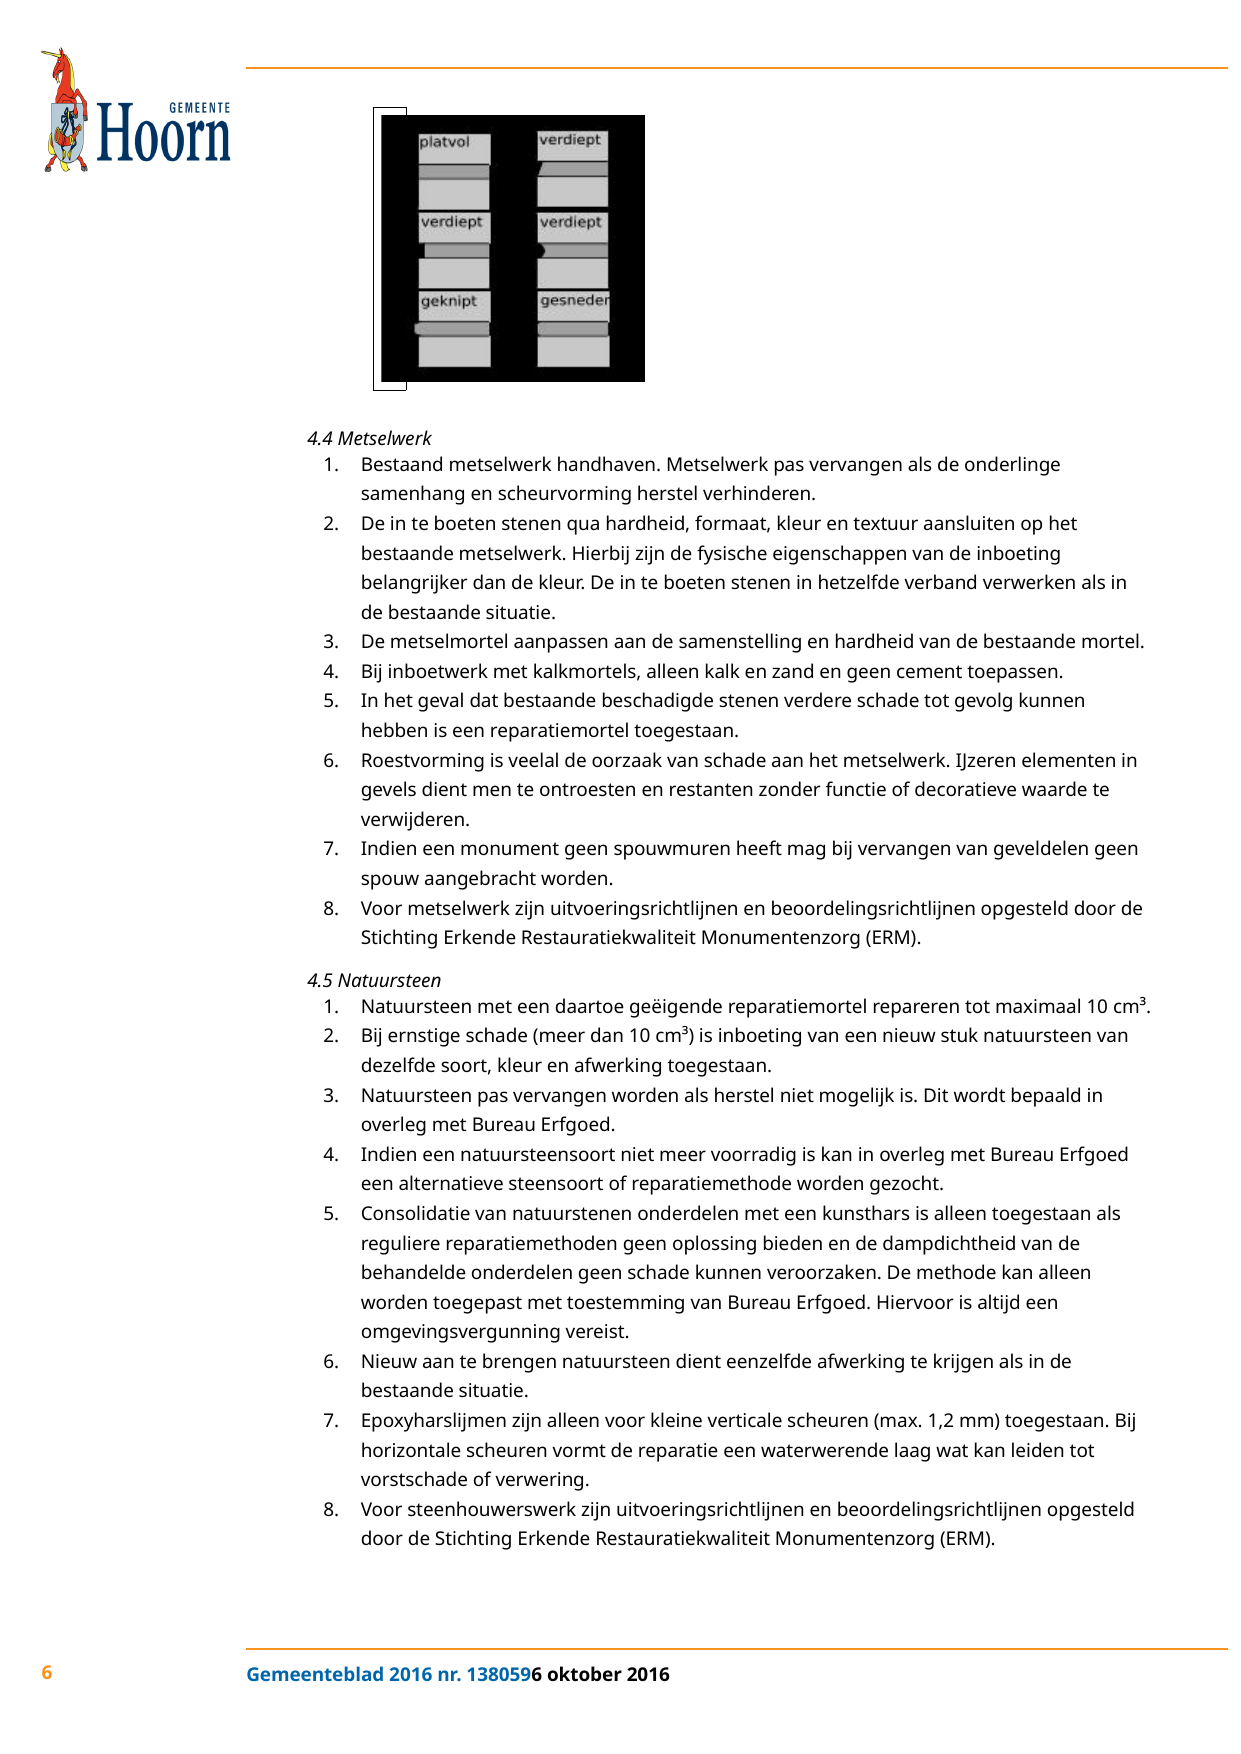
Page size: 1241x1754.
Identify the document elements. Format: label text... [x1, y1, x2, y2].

list Epoxyharslijmen zijn alleen voor kleine verticale scheuren (max. 1,2 mm) toegestaan. Bij horizontale scheuren vormt de reparatie een waterwerende laag wat kan leiden tot vorstschade of verwering. [323, 1407, 1152, 1492]
list 4.5 Natuursteen [248, 967, 1152, 993]
list Natuursteen pas vervangen worden als herstel niet mogelijk is. Dit wordt bepaald in overleg met Bureau Erfgoed. [323, 1082, 1152, 1137]
list De in te boeten stenen qua hardheid, formaat, kleur en textuur aansluiten op het bestaande metselwerk. Hierbij zijn de fysische eigenschappen van de inboeting belangrijker dan de kleur. De in te boeten stenen in hetzelfde verband verwerken als in de bestaande situatie. [323, 510, 1152, 624]
list Natuursteen met een daartoe geëigende reparatiemortel repareren tot maximaal 10 cm³. [323, 993, 1152, 1019]
list Consolidatie van natuurstenen onderdelen met een kunsthars is alleen toegestaan als reguliere reparatiemethoden geen oplossing bieden en de dampdichtheid van de behandelde onderdelen geen schade kunnen veroorzaken. De methode kan alleen worden toegepast met toestemming van Bureau Erfgoed. Hiervoor is altijd een omgevingsvergunning vereist. [323, 1200, 1152, 1344]
list Bij ernstige schade (meer dan 10 cm³) is inboeting van een nieuw stuk natuursteen van dezelfde soort, kleur en afwerking toegestaan. [323, 1023, 1152, 1078]
list Voor steenhouwerswerk zijn uitvoeringsrichtlijnen en beoordelingsrichtlijnen opgesteld door de Stichting Erkende Restauratiekwaliteit Monumentenzorg (ERM). [323, 1496, 1152, 1551]
list Voor metselwerk zijn uitvoeringsrichtlijnen en beoordelingsrichtlijnen opgesteld door de Stichting Erkende Restauratiekwaliteit Monumentenzorg (ERM). [323, 895, 1152, 950]
list De metselmortel aanpassen aan de samenstelling en hardheid van de bestaande mortel. [323, 628, 1152, 654]
list Bij inboetwerk met kalkmortels, alleen kalk en zand en geen cement toepassen. [323, 658, 1152, 684]
list Indien een natuursteensoort niet meer voorradig is kan in overleg met Bureau Erfgoed een alternatieve steensoort of reparatiemethode worden gezocht. [323, 1141, 1152, 1196]
list Indien een monument geen spouwmuren heeft mag bij vervangen van geveldelen geen spouw aangebracht worden. [323, 836, 1152, 891]
list Nieuw aan te brengen natuursteen dient eenzelfde afwerking te krijgen als in de bestaande situatie. [323, 1348, 1152, 1403]
picture [381, 115, 645, 382]
list 4.4 Metselwerk [248, 425, 1152, 451]
list Roestvorming is veelal de oorzaak van schade aan het metselwerk. IJzeren elementen in gevels dient men te ontroesten en restanten zonder functie of decoratieve waarde te verwijderen. [323, 747, 1152, 832]
picture [41, 47, 231, 172]
list Bestaand metselwerk handhaven. Metselwerk pas vervangen als de onderlinge samenhang en scheurvorming herstel verhinderen. [323, 451, 1152, 506]
list In het geval dat bestaande beschadigde stenen verdere schade tot gevolg kunnen hebben is een reparatiemortel toegestaan. [323, 688, 1152, 743]
